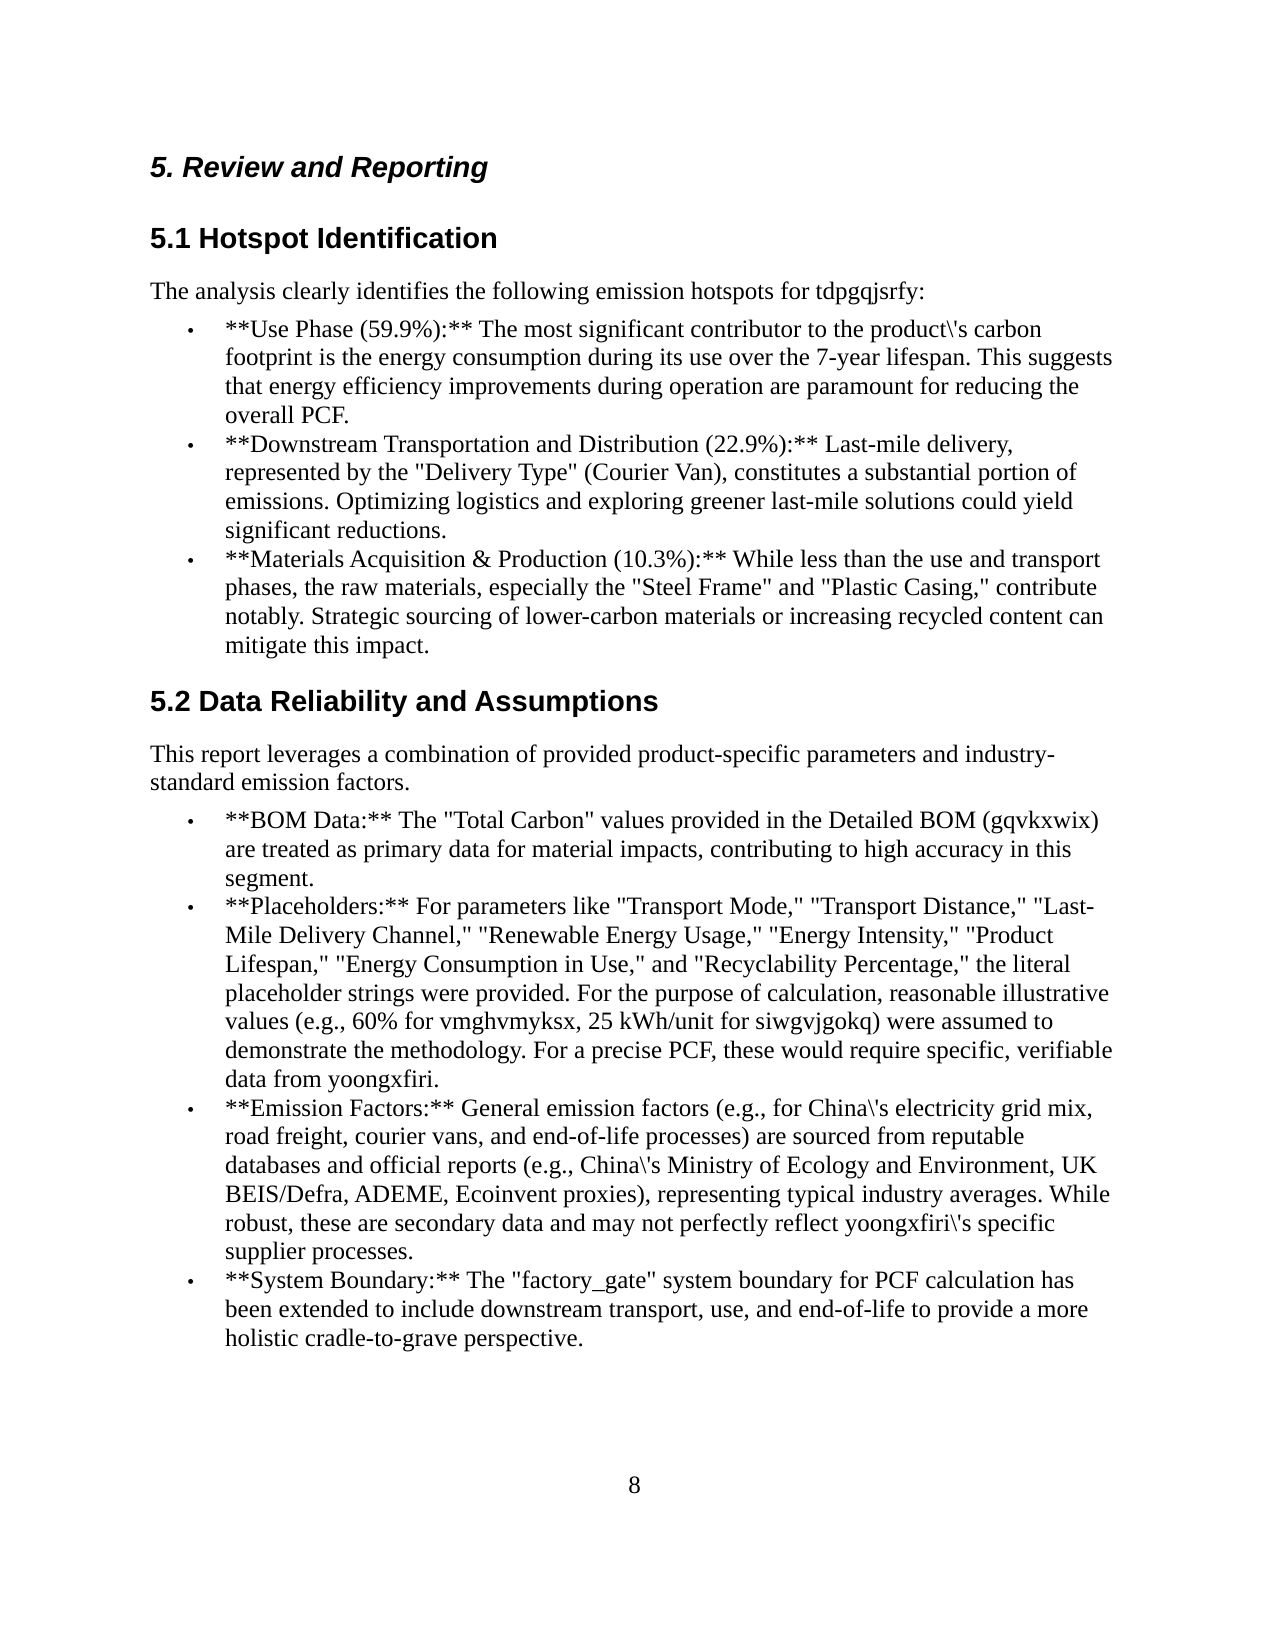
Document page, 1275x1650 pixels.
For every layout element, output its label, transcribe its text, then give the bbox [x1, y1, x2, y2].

list **Emission Factors:** General emission factors (e.g., for China\'s electricity grid mix, road freight, courier vans, and end-of-life processes) are sourced from reputable databases and official reports (e.g., China\'s Ministry of Ecology and Environment, UK BEIS/Defra, ADEME, Ecoinvent proxies), representing typical industry averages. While robust, these are secondary data and may not perfectly reflect yoongxfiri\'s specific supplier processes. [187, 1093, 1125, 1265]
text The analysis clearly identifies the following emission hotspots for tdpgqjsrfy: [150, 276, 1125, 305]
list **System Boundary:** The "factory_gate" system boundary for PCF calculation has been extended to include downstream transport, use, and end-of-life to provide a more holistic cradle-to-grave perspective. [187, 1265, 1125, 1351]
list **BOM Data:** The "Total Carbon" values provided in the Detailed BOM (gqvkxwix) are treated as primary data for material impacts, contributing to high accuracy in this segment. [187, 805, 1125, 891]
list **Materials Acquisition & Production (10.3%):** While less than the use and transport phases, the raw materials, especially the "Steel Frame" and "Plastic Casing," contribute notably. Strategic sourcing of lower-carbon materials or increasing recycled content can mitigate this impact. [187, 544, 1125, 659]
text This report leverages a combination of provided product-specific parameters and industry-standard emission factors. [150, 739, 1125, 796]
list **Downstream Transportation and Distribution (22.9%):** Last-mile delivery, represented by the "Delivery Type" (Courier Van), constitutes a substantial portion of emissions. Optimizing logistics and exploring greener last-mile solutions could yield significant reductions. [187, 429, 1125, 544]
list **Use Phase (59.9%):** The most significant contributor to the product\'s carbon footprint is the energy consumption during its use over the 7-year lifespan. This suggests that energy efficiency improvements during operation are paramount for reducing the overall PCF. [187, 314, 1125, 429]
list **Placeholders:** For parameters like "Transport Mode," "Transport Distance," "Last-Mile Delivery Channel," "Renewable Energy Usage," "Energy Intensity," "Product Lifespan," "Energy Consumption in Use," and "Recyclability Percentage," the literal placeholder strings were provided. For the purpose of calculation, reasonable illustrative values (e.g., 60% for vmghvmyksx, 25 kWh/unit for siwgvjgokq) were assumed to demonstrate the methodology. For a precise PCF, these would require specific, verifiable data from yoongxfiri. [187, 891, 1125, 1093]
subtitle 5.1 Hotspot Identification [150, 221, 1125, 254]
subtitle 5.2 Data Reliability and Assumptions [150, 684, 1125, 717]
subtitle 5. Review and Reporting [150, 150, 1125, 183]
